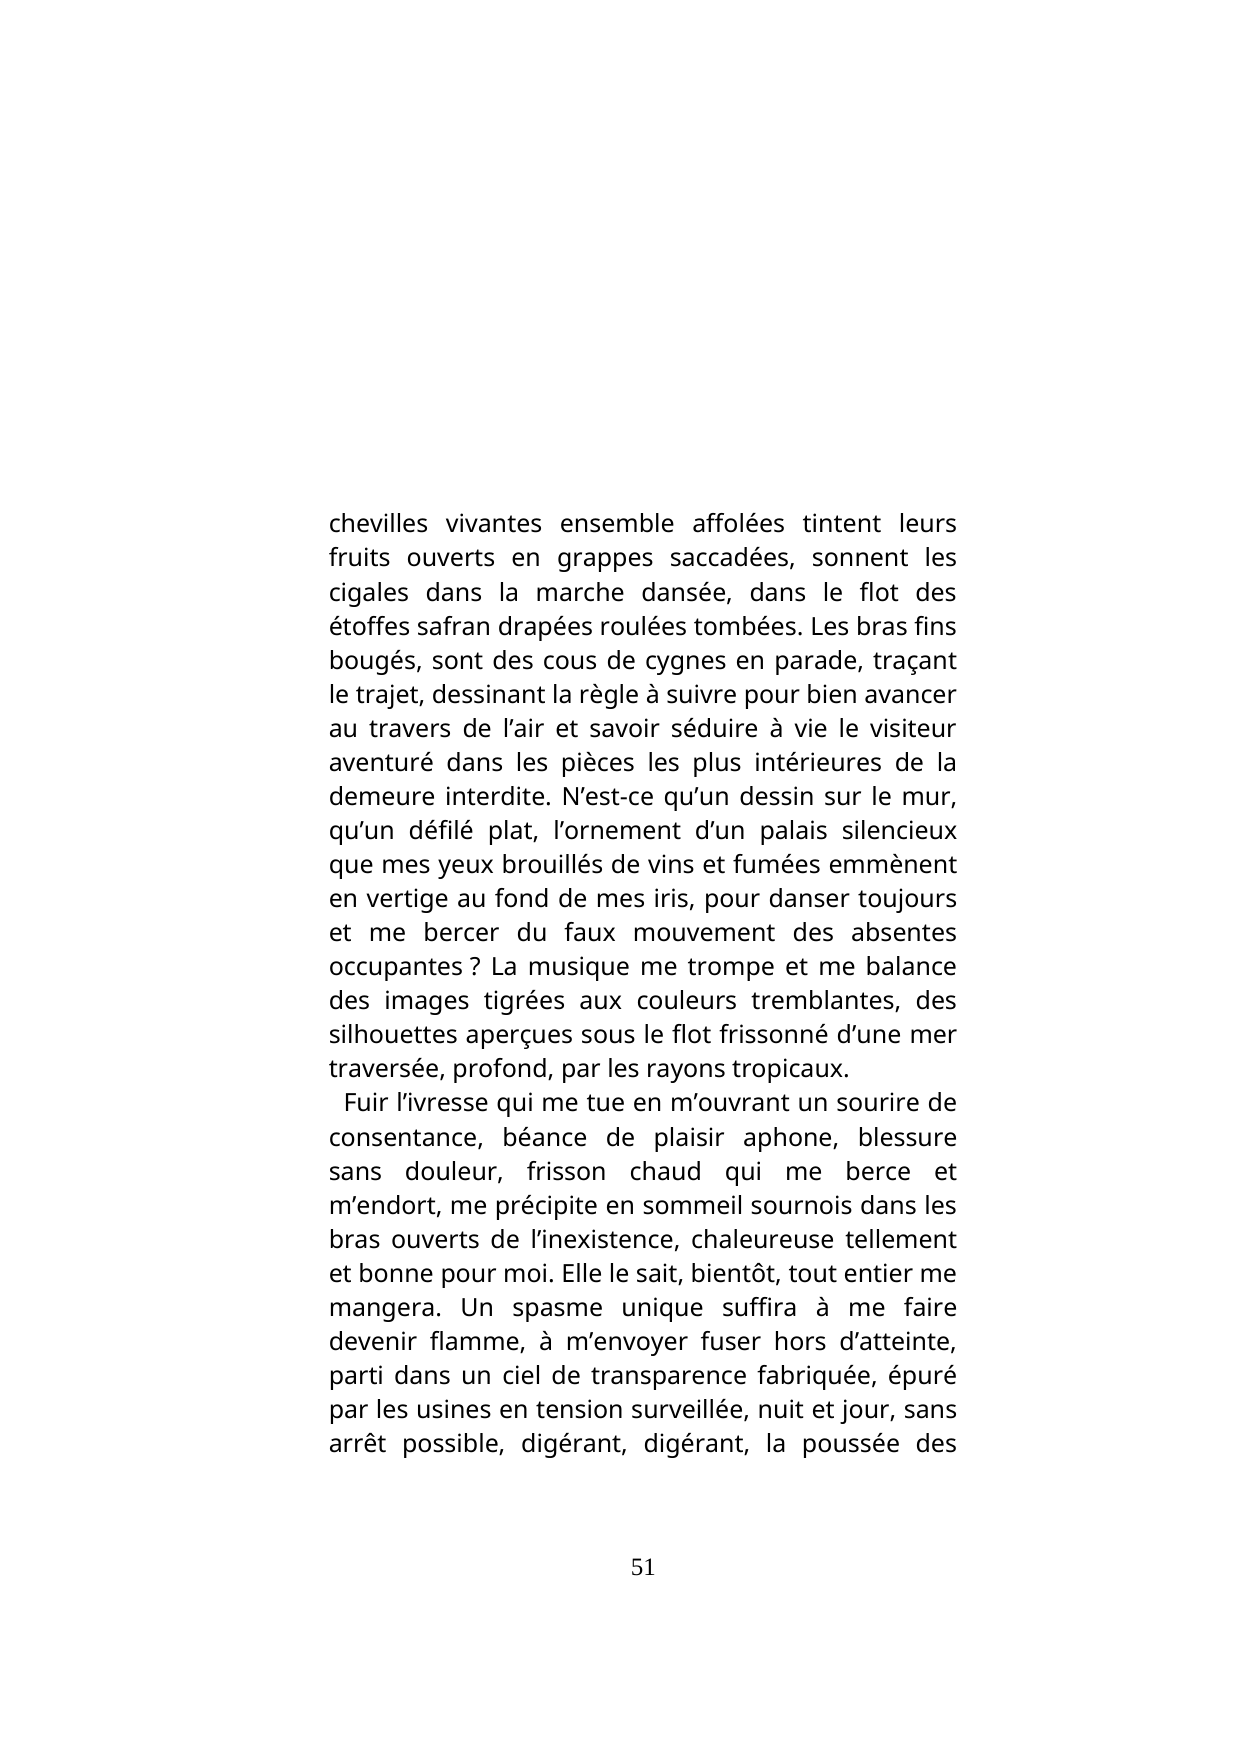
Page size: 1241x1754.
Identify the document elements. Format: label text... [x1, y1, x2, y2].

text chevilles vivantes ensemble affolées tintent leurs fruits ouverts en grappes saccadées, sonnent les cigales dans la marche dansée, dans le flot des étoffes safran drapées roulées tombées. Les bras fins bougés, sont des cous de cygnes en parade, traçant le trajet, dessinant la règle à suivre pour bien avancer au travers de l’air et savoir séduire à vie le visiteur aventuré dans les pièces les plus intérieures de la demeure interdite. N’est-ce qu’un dessin sur le mur, qu’un défilé plat, l’ornement d’un palais silencieux que mes yeux brouillés de vins et fumées emmènent en vertige au fond de mes iris, pour danser toujours et me bercer du faux mouvement des absentes occupantes ? La musique me trompe et me balance des images tigrées aux couleurs tremblantes, des silhouettes aperçues sous le flot frissonné d’une mer traversée, profond, par les rayons tropicaux. [328, 506, 958, 1085]
text Fuir l’ivresse qui me tue en m’ouvrant un sourire de consentance, béance de plaisir aphone, blessure sans douleur, frisson chaud qui me berce et m’endort, me précipite en sommeil sournois dans les bras ouverts de l’inexistence, chaleureuse tellement et bonne pour moi. Elle le sait, bientôt, tout entier me mangera. Un spasme unique suffira à me faire devenir flamme, à m’envoyer fuser hors d’atteinte, parti dans un ciel de transparence fabriquée, épuré par les usines en tension surveillée, nuit et jour, sans arrêt possible, digérant, digérant, la poussée des [328, 1085, 958, 1460]
